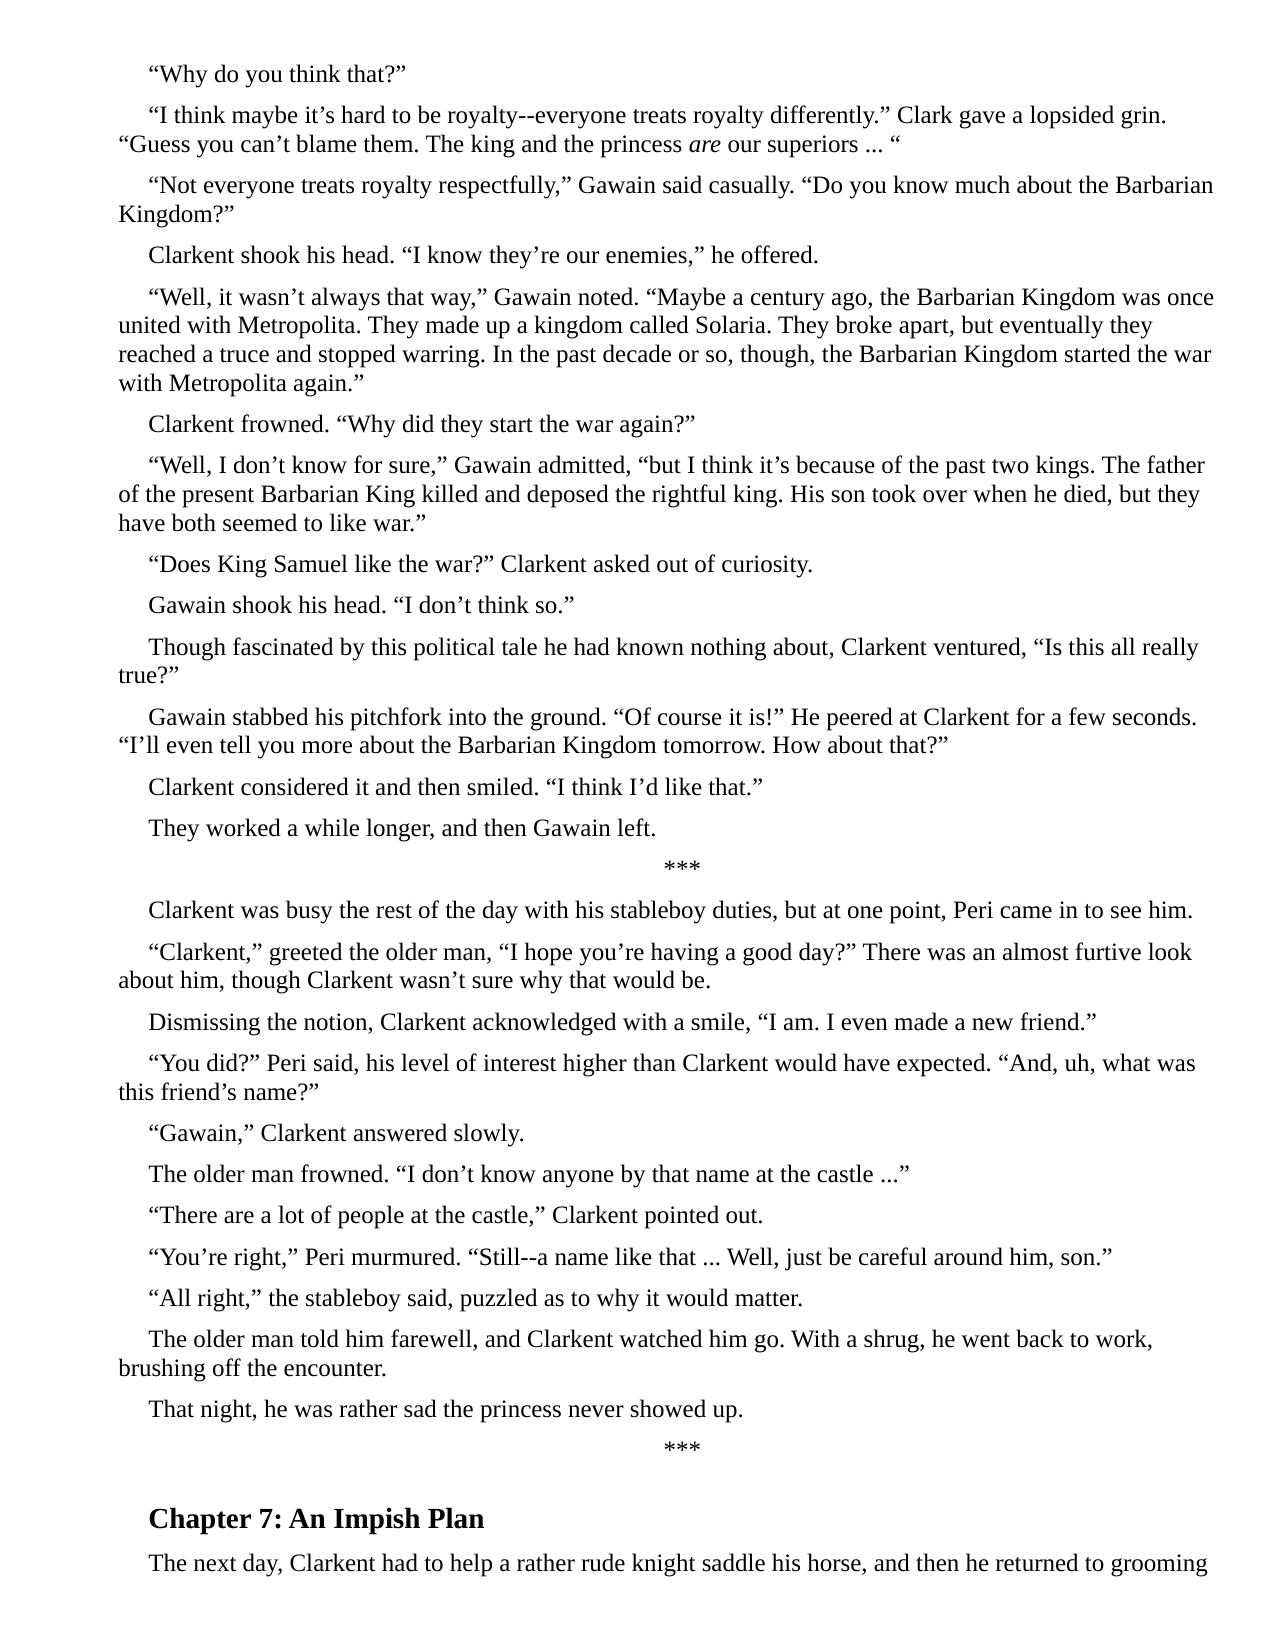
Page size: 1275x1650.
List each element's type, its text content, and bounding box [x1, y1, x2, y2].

text *** [118, 854, 1216, 883]
text The older man told him farewell, and Clarkent watched him go. With a shrug, he went back to work, brushing off the encounter. [118, 1324, 1216, 1382]
text *** [118, 1435, 1216, 1464]
text “There are a lot of people at the castle,” Clarkent pointed out. [118, 1200, 1216, 1229]
text They worked a while longer, and then Gawain left. [118, 813, 1216, 842]
text Clarkent considered it and then smiled. “I think I’d like that.” [118, 772, 1216, 800]
text Dismissing the notion, Clarkent acknowledged with a smile, “I am. I even made a new friend.” [118, 1007, 1216, 1035]
text That night, he was rather sad the princess never showed up. [118, 1394, 1216, 1423]
text “Why do you think that?” [118, 59, 1216, 88]
text “Gawain,” Clarkent answered slowly. [118, 1118, 1216, 1147]
text Clarkent frowned. “Why did they start the war again?” [118, 409, 1216, 438]
text “Well, I don’t know for sure,” Gawain admitted, “but I think it’s because of the past two kings. The father of the present Barbarian King killed and deposed the rightful king. His son took over when he died, but they have both seemed to like war.” [118, 450, 1216, 537]
text “Well, it wasn’t always that way,” Gawain noted. “Maybe a century ago, the Barbarian Kingdom was once united with Metropolita. They made up a kingdom called Solaria. They broke apart, but eventually they reached a truce and stopped warring. In the past decade or so, though, the Barbarian Kingdom started the war with Metropolita again.” [118, 282, 1216, 397]
text Gawain shook his head. “I don’t think so.” [118, 590, 1216, 619]
text Gawain stabbed his pitchfork into the ground. “Of course it is!” He peered at Clarkent for a few seconds. “I’ll even tell you more about the Barbarian Kingdom tomorrow. How about that?” [118, 702, 1216, 759]
text “You’re right,” Peri murmured. “Still--a name like that ... Well, just be careful around him, son.” [118, 1242, 1216, 1270]
text “I think maybe it’s hard to be royalty--everyone treats royalty differently.” Clark gave a lopsided grin. “Guess you can’t blame them. The king and the princess are our superiors ... “ [118, 100, 1216, 158]
text “Does King Samuel like the war?” Clarkent asked out of curiosity. [118, 549, 1216, 578]
text “Clarkent,” greeted the older man, “I hope you’re having a good day?” There was an almost furtive look about him, though Clarkent wasn’t sure why that would be. [118, 937, 1216, 994]
text Clarkent shook his head. “I know they’re our enemies,” he offered. [118, 240, 1216, 269]
subtitle Chapter 7: An Impish Plan [118, 1502, 1216, 1535]
text “Not everyone treats royalty respectfully,” Gawain said casually. “Do you know much about the Barbarian Kingdom?” [118, 170, 1216, 228]
text “You did?” Peri said, his level of interest higher than Clarkent would have expected. “And, uh, what was this friend’s name?” [118, 1048, 1216, 1105]
text The next day, Clarkent had to help a rather rude knight saddle his horse, and then he returned to grooming [118, 1548, 1216, 1576]
text Clarkent was busy the rest of the day with his stableboy duties, but at one point, Peri came in to see him. [118, 895, 1216, 924]
text “All right,” the stableboy said, puzzled as to why it would matter. [118, 1283, 1216, 1312]
text Though fascinated by this political tale he had known nothing about, Clarkent ventured, “Is this all really true?” [118, 632, 1216, 689]
text The older man frowned. “I don’t know anyone by that name at the castle ...” [118, 1159, 1216, 1188]
